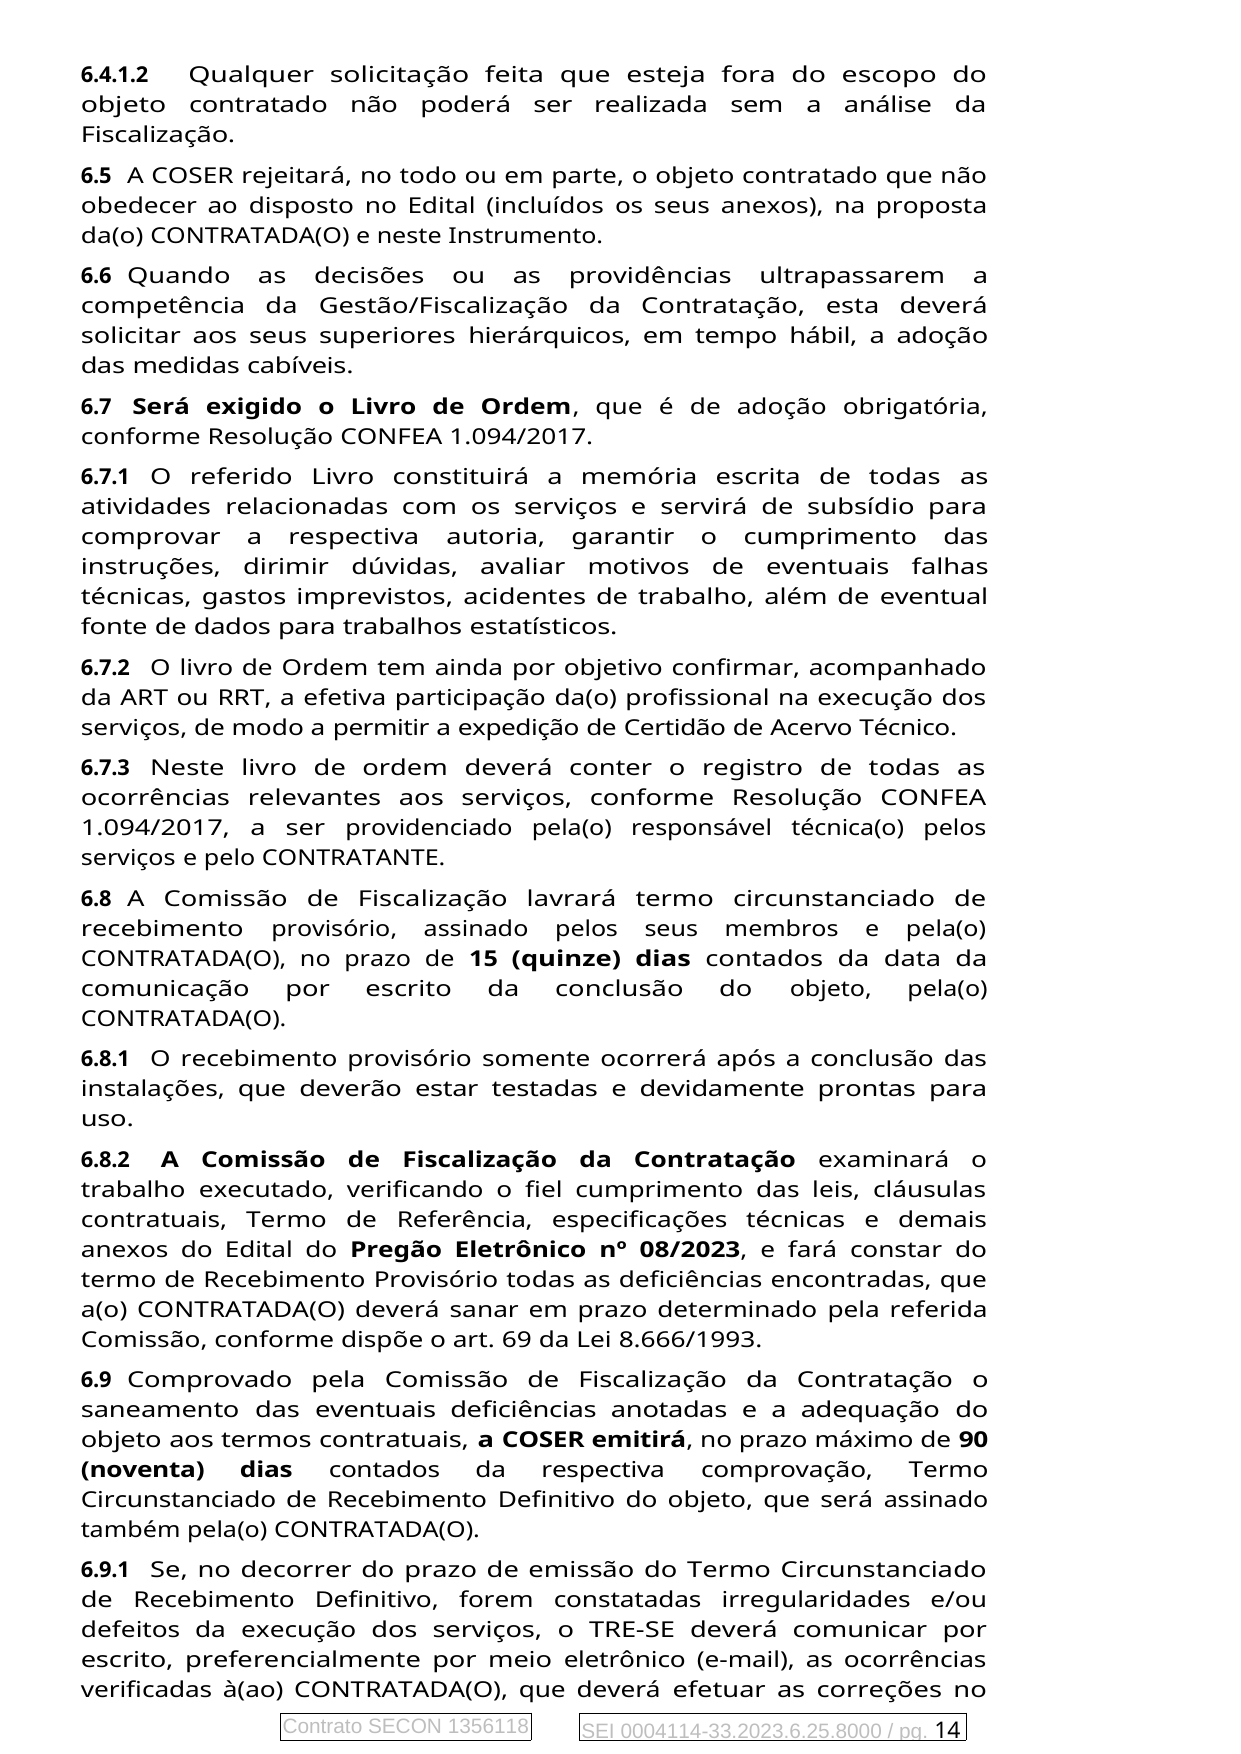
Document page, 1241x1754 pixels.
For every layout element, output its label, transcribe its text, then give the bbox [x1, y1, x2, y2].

list O livro de Ordem tem ainda por objetivo conﬁrmar, acompanhado da ART ou RRT, a efetiva participação da(o) proﬁssional na execução dos serviços, de modo a permitir a expedição de Certidão de Acervo Técnico. [81, 652, 987, 741]
list O referido Livro constituirá a memória escrita de todas as atividades relacionadas com os serviços e servirá de subsídio para comprovar a respectiva autoria, garantir o cumprimento das instruções, dirimir dúvidas, avaliar motivos de eventuais falhas técnicas, gastos imprevistos, acidentes de trabalho, além de eventual fonte de dados para trabalhos estatísticos. [81, 461, 988, 641]
list A Comissão de Fiscalização da Contratação examinará o trabalho executado, veriﬁcando o ﬁel cumprimento das leis, cláusulas contratuais, Termo de Referência, especificações técnicas e demais anexos do Edital do Pregão Eletrônico nº 08/2023, e fará constar do termo de Recebimento Provisório todas as deﬁciências encontradas, que a(o) CONTRATADA(O) deverá sanar em prazo determinado pela referida Comissão, conforme dispõe o art. 69 da Lei 8.666/1993. [81, 1143, 987, 1353]
list Se, no decorrer do prazo de emissão do Termo Circunstanciado de Recebimento Deﬁnitivo, forem constatadas irregularidades e/ou defeitos da execução dos serviços, o TRE-SE deverá comunicar por escrito, preferencialmente por meio eletrônico (e-mail), as ocorrências veriﬁcadas à(ao) CONTRATADA(O), que deverá efetuar as correções no [81, 1554, 987, 1704]
list Comprovado pela Comissão de Fiscalização da Contratação o saneamento das eventuais deﬁciências anotadas e a adequação do objeto aos termos contratuais, a COSER emitirá, no prazo máximo de 90 (noventa) dias contados da respectiva comprovação, Termo Circunstanciado de Recebimento Deﬁnitivo do objeto, que será assinado também pela(o) CONTRATADA(O). [81, 1364, 988, 1543]
list A Comissão de Fiscalização lavrará termo circunstanciado de recebimento provisório, assinado pelos seus membros e pela(o) CONTRATADA(O), no prazo de 15 (quinze) dias contados da data da comunicação por escrito da conclusão do objeto, pela(o) CONTRATADA(O). [81, 883, 987, 1032]
list Neste livro de ordem deverá conter o registro de todas as ocorrências relevantes aos serviços, conforme Resolução CONFEA 1.094/2017, a ser providenciado pela(o) responsável técnica(o) pelos serviços e pelo CONTRATANTE. [81, 752, 986, 872]
list Qualquer solicitação feita que esteja fora do escopo do objeto contratado não poderá ser realizada sem a análise da Fiscalização. [81, 59, 987, 149]
list O recebimento provisório somente ocorrerá após a conclusão das instalações, que deverão estar testadas e devidamente prontas para uso. [81, 1043, 987, 1133]
list A COSER rejeitará, no todo ou em parte, o objeto contratado que não obedecer ao disposto no Edital (incluídos os seus anexos), na proposta da(o) CONTRATADA(O) e neste Instrumento. [81, 159, 988, 249]
list Quando as decisões ou as providências ultrapassarem a competência da Gestão/Fiscalização da Contratação, esta deverá solicitar aos seus superiores hierárquicos, em tempo hábil, a adoção das medidas cabíveis. [81, 260, 988, 380]
list Será exigido o Livro de Ordem, que é de adoção obrigatória, conforme Resolução CONFEA 1.094/2017. [81, 391, 988, 450]
